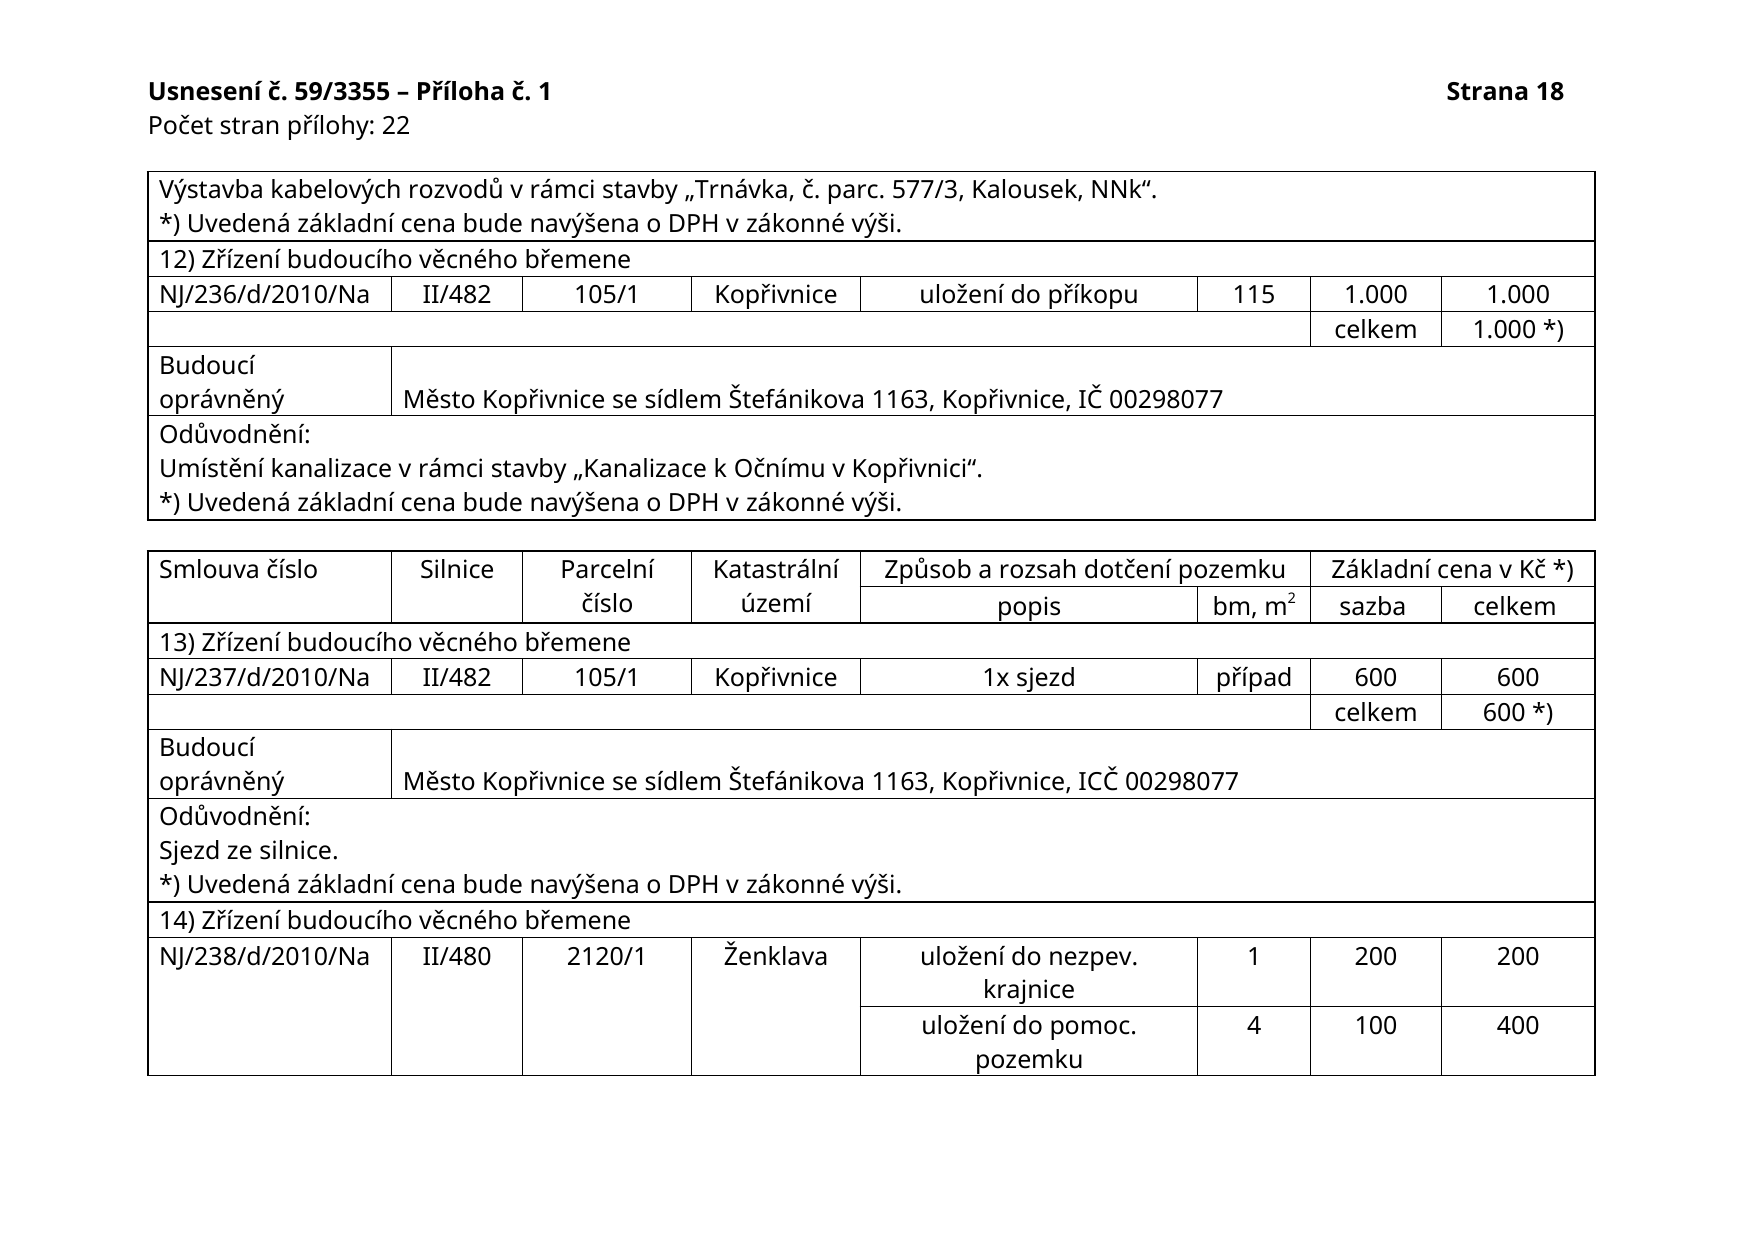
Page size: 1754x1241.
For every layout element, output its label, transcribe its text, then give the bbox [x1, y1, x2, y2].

table_cell uložení do příkopu [861, 277, 1197, 311]
table_cell Kopřivnice [692, 277, 860, 311]
table_cell Město Kopřivnice se sídlem Štefánikova 1163, Kopřivnice, ICČ 00298077 [392, 730, 1594, 798]
table_cell 200 [1311, 938, 1441, 1006]
table_cell 100 [1311, 1007, 1441, 1075]
table_cell celkem [1311, 312, 1441, 346]
table_cell Odůvodnění: Umístění kanalizace v rámci stavby „Kanalizace k Očnímu v Kopřivnici“. *) Uvedená základní cena bude navýšena o DPH v zákonné výši. [149, 416, 1594, 519]
table_cell 105/1 [523, 659, 691, 693]
table_header Způsob a rozsah dotčení pozemku [861, 552, 1310, 586]
table_cell 105/1 [523, 277, 691, 311]
table_header Smlouva číslo [149, 552, 391, 622]
table_cell 600 [1442, 659, 1594, 693]
table_cell Výstavba kabelových rozvodů v rámci stavby „Trnávka, č. parc. 577/3, Kalousek, NNk“. *) Uvedená základní cena bude navýšena o DPH v zákonné výši. [149, 172, 1594, 240]
table_cell NJ/236/d/2010/Na [149, 277, 391, 311]
table_cell 12) Zřízení budoucího věcného břemene [149, 242, 1594, 276]
table_cell Kopřivnice [692, 659, 860, 693]
table_cell 1x sjezd [861, 659, 1197, 693]
table_cell 4 [1198, 1007, 1310, 1075]
table_cell 115 [1198, 277, 1310, 311]
table_cell NJ/237/d/2010/Na [149, 659, 391, 693]
table_cell 1.000 [1442, 277, 1594, 311]
table_cell celkem [1442, 587, 1594, 622]
table_cell 14) Zřízení budoucího věcného břemene [149, 903, 1594, 937]
table_cell Město Kopřivnice se sídlem Štefánikova 1163, Kopřivnice, IČ 00298077 [392, 347, 1594, 415]
table_cell 1.000 [1311, 277, 1441, 311]
table_cell 1 [1198, 938, 1310, 1006]
table_cell sazba [1311, 587, 1441, 622]
table_cell 1.000 *) [1442, 312, 1594, 346]
table_cell 2120/1 [523, 938, 691, 1075]
table_header Katastrální území [692, 552, 860, 622]
table_cell popis [861, 587, 1197, 622]
table_header Parcelní číslo [523, 552, 691, 622]
table_cell II/482 [392, 659, 522, 693]
table_cell [149, 695, 1310, 728]
table_cell 13) Zřízení budoucího věcného břemene [149, 624, 1594, 658]
table_cell Ženklava [692, 938, 860, 1075]
table_cell II/482 [392, 277, 522, 311]
table_cell bm, m2 [1198, 587, 1310, 622]
table_cell 200 [1442, 938, 1594, 1006]
table_cell Odůvodnění: Sjezd ze silnice. *) Uvedená základní cena bude navýšena o DPH v zákonné výši. [149, 799, 1594, 901]
table_cell Budoucí oprávněný [149, 730, 391, 798]
table_cell uložení do pomoc. pozemku [861, 1007, 1197, 1075]
table_cell 600 *) [1442, 695, 1594, 728]
table_cell 600 [1311, 659, 1441, 693]
table_cell II/480 [392, 938, 522, 1075]
table_cell 400 [1442, 1007, 1594, 1075]
table_cell [149, 312, 1310, 346]
table_header Základní cena v Kč *) [1311, 552, 1594, 586]
table_cell případ [1198, 659, 1310, 693]
table_cell uložení do nezpev. krajnice [861, 938, 1197, 1006]
table_cell celkem [1311, 695, 1441, 728]
table_header Silnice [392, 552, 522, 622]
table_cell Budoucí oprávněný [149, 347, 391, 415]
table_cell NJ/238/d/2010/Na [149, 938, 391, 1075]
